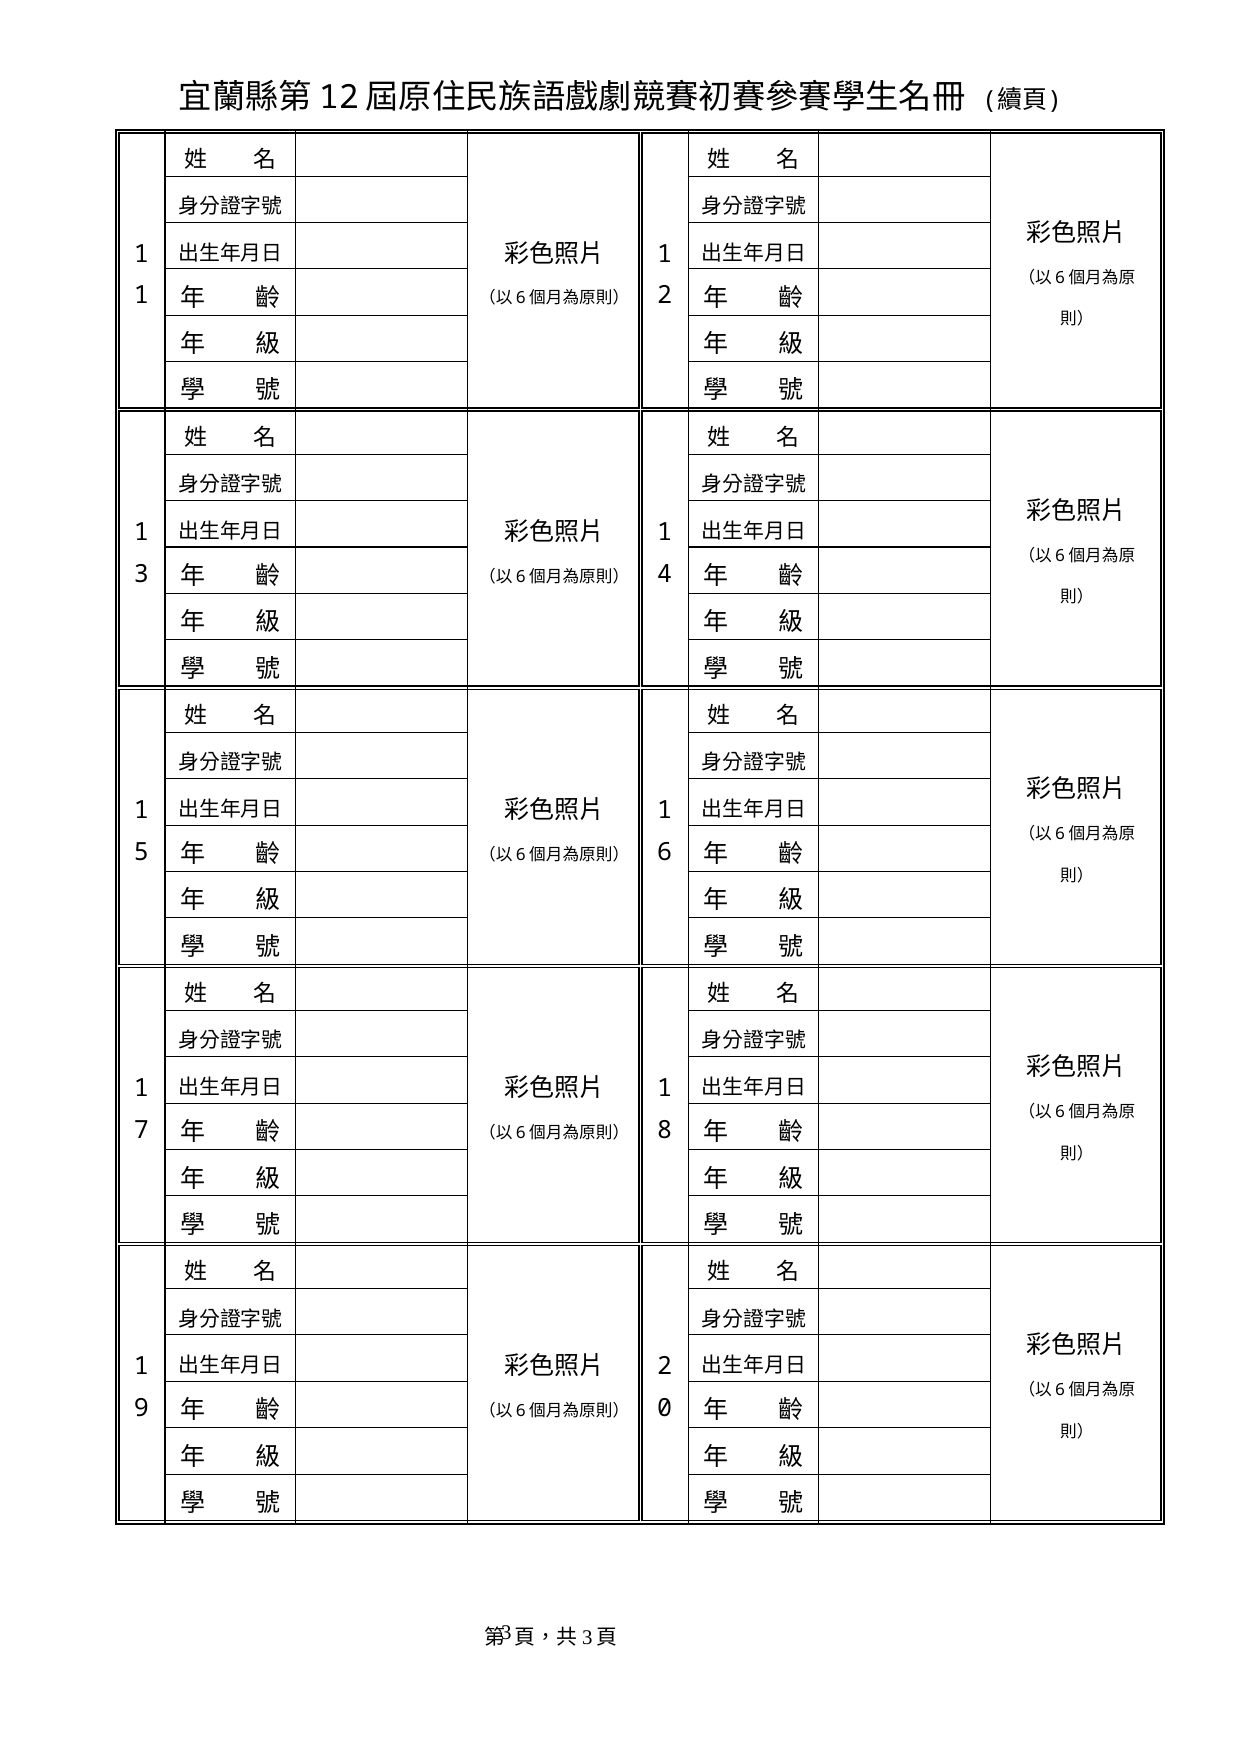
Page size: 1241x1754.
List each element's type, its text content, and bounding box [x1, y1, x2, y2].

table_cell 年 齡 [689, 548, 818, 593]
table_cell [296, 968, 467, 1010]
table_cell [296, 223, 467, 268]
table_cell [819, 1428, 990, 1473]
table_cell 年 齡 [689, 826, 818, 871]
table_cell [819, 1475, 990, 1520]
table_cell 出生年月日 [166, 501, 295, 546]
table_cell [819, 733, 990, 778]
table_cell 學 號 [166, 640, 295, 685]
table_cell 姓 名 [166, 412, 295, 454]
table_cell [819, 1196, 990, 1242]
table_cell [296, 826, 467, 871]
table_cell [296, 690, 467, 732]
table_header 11 [120, 134, 164, 407]
table_cell 身分證字號 [166, 733, 295, 778]
table_cell 彩色照片 （以6個月為原則） [468, 1246, 638, 1520]
table_header 姓 名 [689, 134, 818, 176]
table_cell [296, 1104, 467, 1149]
table_cell 姓 名 [166, 968, 295, 1010]
table_cell [296, 1335, 467, 1381]
table_header [296, 134, 467, 176]
table_cell [296, 779, 467, 824]
table_cell [296, 1428, 467, 1473]
table_cell [296, 1475, 467, 1520]
table_cell 年 齡 [689, 269, 818, 314]
table_cell 姓 名 [166, 1246, 295, 1288]
table_cell 彩色照片 （以6個月為原則） [468, 968, 638, 1242]
table_cell 身分證字號 [166, 1011, 295, 1056]
table_cell 身分證字號 [166, 1289, 295, 1334]
table_cell [296, 1196, 467, 1242]
table_cell 18 [643, 968, 688, 1242]
table_cell [819, 872, 990, 917]
table_cell 年 齡 [689, 1104, 818, 1149]
table_cell 出生年月日 [166, 1335, 295, 1381]
table_cell 年 齡 [689, 1382, 818, 1427]
table_cell [819, 779, 990, 824]
table_cell 14 [643, 412, 688, 685]
table_cell [296, 455, 467, 500]
table_cell 出生年月日 [166, 779, 295, 824]
table_header 姓 名 [166, 134, 295, 176]
table_cell 年 齡 [166, 1382, 295, 1427]
table_cell 年 齡 [166, 1104, 295, 1149]
table_cell 學 號 [166, 1475, 295, 1520]
table_cell [819, 548, 990, 593]
table_cell 彩色照片 （以6個月為原則） [468, 690, 638, 963]
table_header 彩色照片 （以6個月為原則） [991, 134, 1160, 407]
table_cell 身分證字號 [166, 455, 295, 500]
table_cell 學 號 [689, 362, 818, 407]
table_cell 年 級 [166, 872, 295, 917]
table_cell [819, 1246, 990, 1288]
table_cell 年 級 [166, 1150, 295, 1195]
table_cell 姓 名 [689, 1246, 818, 1288]
table_cell [296, 1289, 467, 1334]
table_cell 出生年月日 [689, 223, 818, 268]
table_cell [819, 1382, 990, 1427]
table_cell 年 級 [166, 1428, 295, 1473]
table_cell [819, 1335, 990, 1381]
table_cell 年 齡 [166, 548, 295, 593]
table_cell [819, 269, 990, 314]
table_cell 出生年月日 [689, 1057, 818, 1103]
table_cell [819, 362, 990, 407]
table_cell [819, 918, 990, 963]
table_cell [296, 269, 467, 314]
table_cell 16 [643, 690, 688, 963]
table_cell [296, 594, 467, 639]
table_cell [819, 177, 990, 222]
table_cell [296, 1246, 467, 1288]
table_cell [819, 1104, 990, 1149]
table_cell 彩色照片 （以6個月為原則） [991, 968, 1160, 1242]
table_cell 20 [643, 1246, 688, 1520]
table_cell [296, 316, 467, 361]
table_cell [819, 501, 990, 546]
table_cell [296, 640, 467, 685]
table_cell [819, 1150, 990, 1195]
table_cell 年 級 [166, 594, 295, 639]
table_cell 學 號 [166, 918, 295, 963]
table_cell [296, 918, 467, 963]
table_cell 出生年月日 [166, 1057, 295, 1103]
table_cell [296, 548, 467, 593]
table_cell [296, 872, 467, 917]
table_cell 學 號 [166, 362, 295, 407]
table_cell 出生年月日 [689, 501, 818, 546]
table_cell 姓 名 [166, 690, 295, 732]
table_cell [296, 177, 467, 222]
table_cell 學 號 [689, 1475, 818, 1520]
table_cell 學 號 [689, 640, 818, 685]
table_cell 學 號 [689, 918, 818, 963]
table_cell [819, 1289, 990, 1334]
table_cell [819, 316, 990, 361]
table_cell [296, 362, 467, 407]
table_cell 學 號 [689, 1196, 818, 1242]
table_cell [296, 412, 467, 454]
table_cell 身分證字號 [689, 1011, 818, 1056]
table_cell [296, 733, 467, 778]
table_cell 身分證字號 [689, 733, 818, 778]
table_cell 彩色照片 （以6個月為原則） [468, 412, 638, 685]
table_cell 年 級 [689, 872, 818, 917]
table_cell [296, 501, 467, 546]
table_cell [819, 640, 990, 685]
table_cell 出生年月日 [166, 223, 295, 268]
table_cell 19 [120, 1246, 164, 1520]
table_cell [819, 594, 990, 639]
table_cell [819, 968, 990, 1010]
table_cell [819, 1057, 990, 1103]
table_cell 學 號 [166, 1196, 295, 1242]
table_cell [819, 1011, 990, 1056]
table_cell 姓 名 [689, 412, 818, 454]
table_cell [819, 690, 990, 732]
table_cell 年 齡 [166, 269, 295, 314]
table_cell 15 [120, 690, 164, 963]
table_cell 身分證字號 [689, 1289, 818, 1334]
table_cell 彩色照片 （以6個月為原則） [991, 690, 1160, 963]
table_header [819, 134, 990, 176]
table_cell 13 [120, 412, 164, 685]
table_cell [296, 1057, 467, 1103]
table_cell 年 級 [166, 316, 295, 361]
table_cell 年 齡 [166, 826, 295, 871]
table_cell 年 級 [689, 594, 818, 639]
table_header 彩色照片 （以6個月為原則） [468, 134, 638, 407]
table_cell [819, 826, 990, 871]
table_cell 出生年月日 [689, 779, 818, 824]
table_cell 年 級 [689, 1150, 818, 1195]
table_cell 姓 名 [689, 690, 818, 732]
table_cell 姓 名 [689, 968, 818, 1010]
table_cell 年 級 [689, 316, 818, 361]
table_cell [296, 1011, 467, 1056]
table_cell 身分證字號 [166, 177, 295, 222]
table_cell 出生年月日 [689, 1335, 818, 1381]
table_cell [819, 455, 990, 500]
table_cell 17 [120, 968, 164, 1242]
table_cell [819, 412, 990, 454]
table_cell 彩色照片 （以6個月為原則） [991, 412, 1160, 685]
table_cell 彩色照片 （以6個月為原則） [991, 1246, 1160, 1520]
text 宜蘭縣第12屆原住民族語戲劇競賽初賽參賽學生名冊 (續頁) [118, 75, 1122, 117]
table_cell [296, 1150, 467, 1195]
table_cell 年 級 [689, 1428, 818, 1473]
table_cell 身分證字號 [689, 177, 818, 222]
table_cell 身分證字號 [689, 455, 818, 500]
table_header 12 [643, 134, 688, 407]
table_cell [296, 1382, 467, 1427]
table_cell [819, 223, 990, 268]
